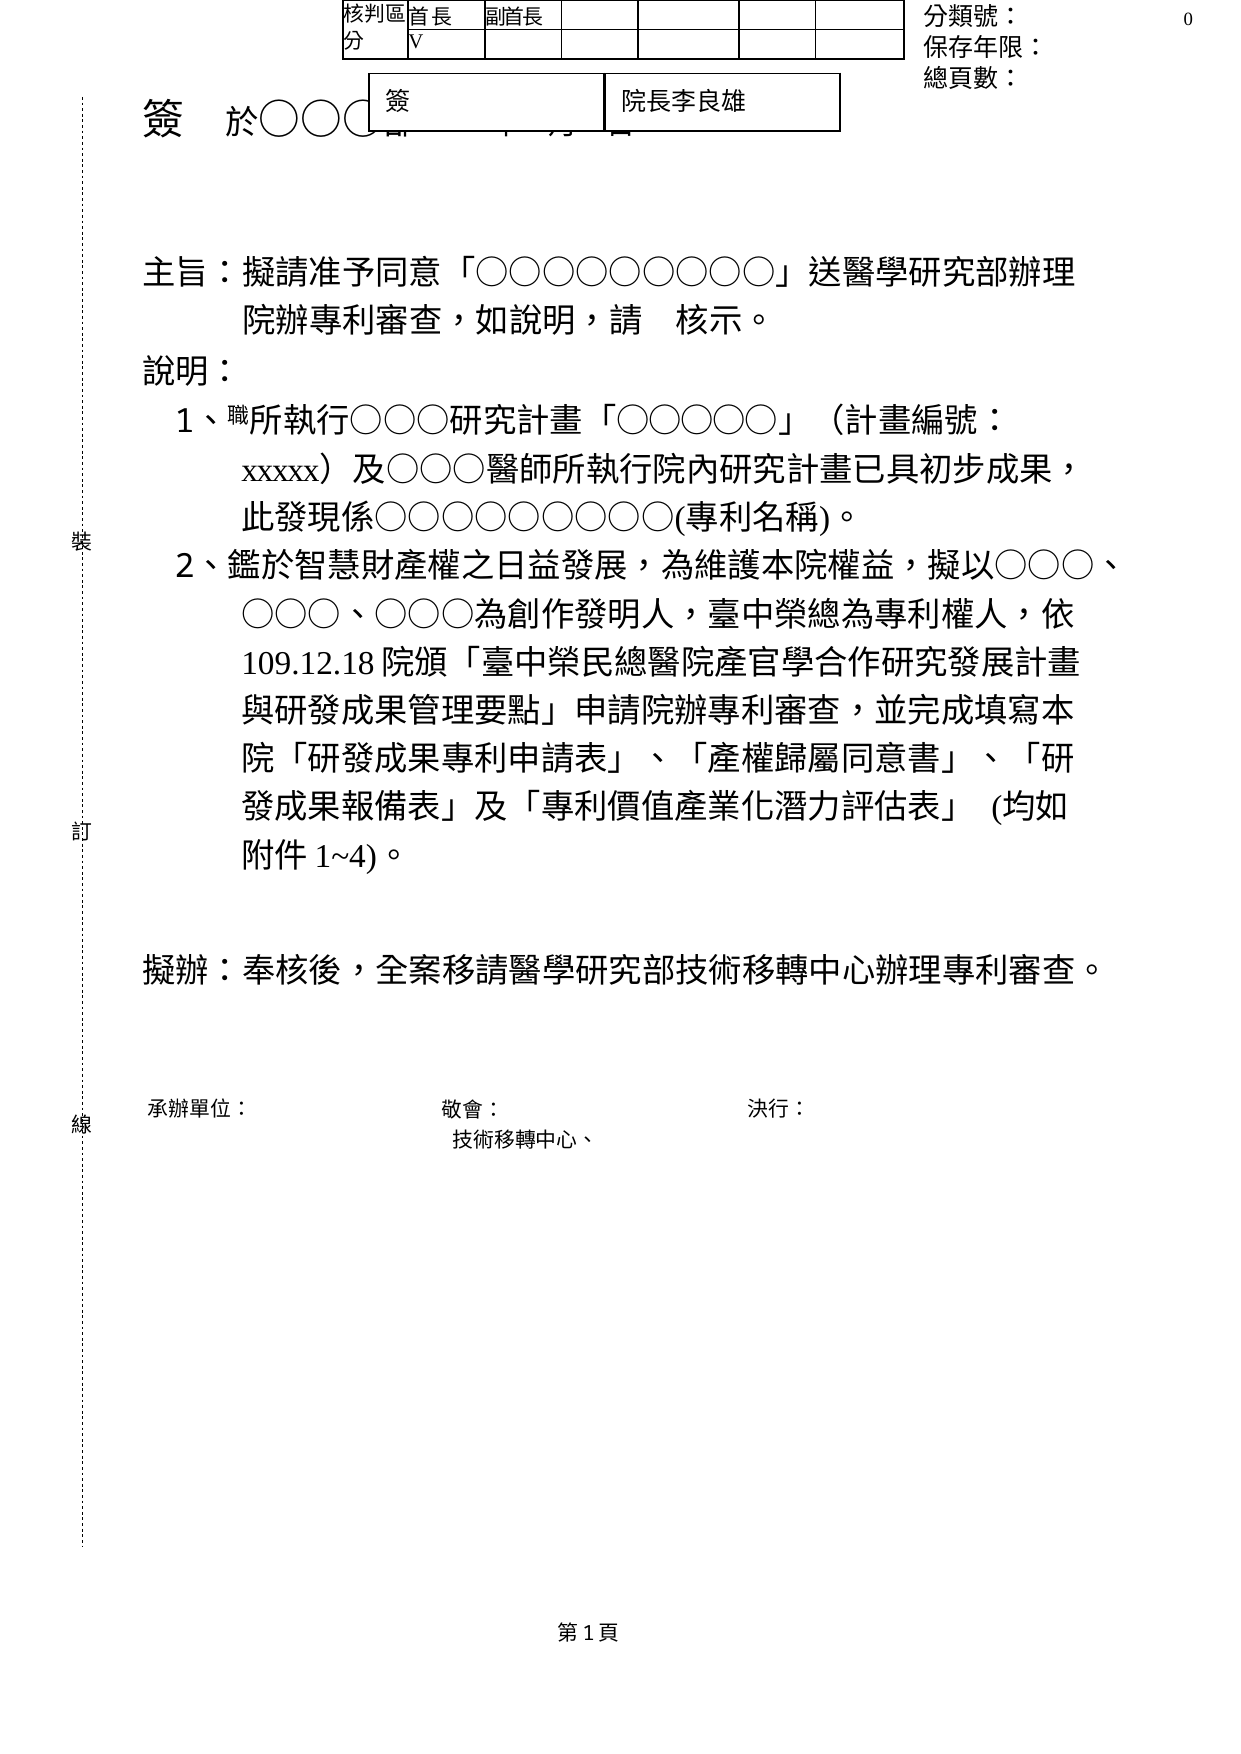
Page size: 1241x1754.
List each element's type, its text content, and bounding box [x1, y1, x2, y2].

text 簽 於○○○部 年 月 日 [1136, 0, 1240, 52]
text 主旨：擬請准予同意「○○○○○○○○○」送醫學研究部辦理院辦專利審查，如說明，請 核示。 [142, 246, 1098, 342]
list 鑑於智慧財產權之日益發展，為維護本院權益，擬以○○○、○○○、○○○為創作發明人，臺中榮總為專利權人，依109.12.18院頒「臺中榮民總醫院產官學合作研究發展計畫與研發成果管理要點」申請院辦專利審查，並完成填寫本院「研發成果專利申請表」、「產權歸屬同意書」、「研發成果報備表」及「專利價值產業化潛力評估表」 (均如附件1~4)。 [174, 539, 1098, 877]
text 簽 於○○○部 年 月 日 [606, 74, 839, 130]
text 擬辦：奉核後，全案移請醫學研究部技術移轉中心辦理專利審查。 [142, 944, 1098, 992]
text 院長李良雄 [621, 82, 824, 118]
list 職所執行○○○研究計畫「○○○○○」（計畫編號：xxxxx）及○○○醫師所執行院內研究計畫已具初步成果，此發現係○○○○○○○○○(專利名稱)。 [174, 394, 1098, 539]
text 說明： [142, 342, 1098, 394]
text 簽 於○○○部 年 月 日 [142, 97, 1098, 143]
text 簽 [385, 82, 588, 118]
text 簽 於○○○部 年 月 日 [346, 101, 372, 135]
text 簽 於○○○部 年 月 日 [169, 0, 326, 48]
text 簽 於○○○部 年 月 日 [370, 74, 603, 130]
text 簽 於○○○部 年 月 日 [911, 0, 1154, 95]
text 保存年限： [923, 31, 1154, 62]
text 總頁數： [923, 62, 1154, 94]
text 分類號： [923, 0, 1136, 31]
text 0 [1151, 7, 1225, 29]
